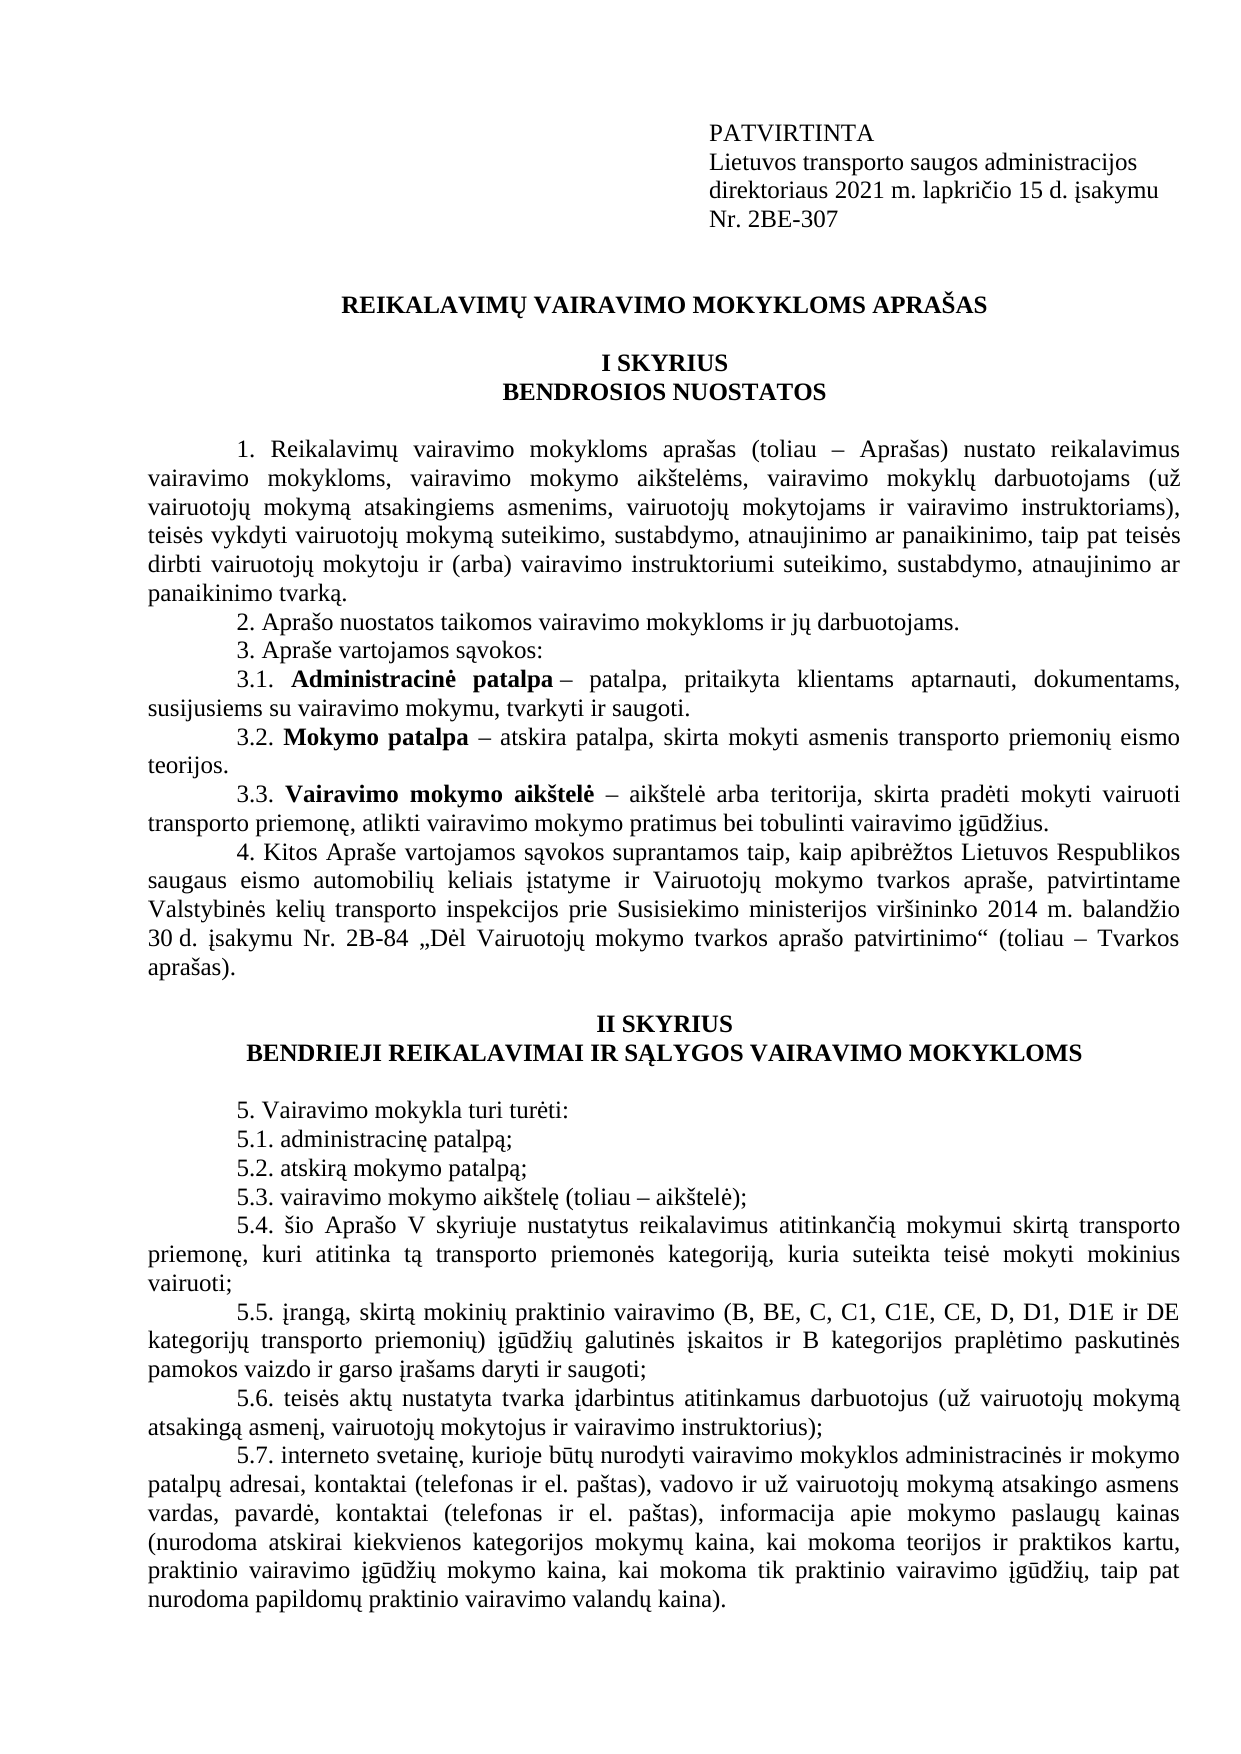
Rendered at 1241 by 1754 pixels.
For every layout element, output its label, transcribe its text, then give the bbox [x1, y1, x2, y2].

text PATVIRTINTA [148, 118, 1181, 147]
text 3.2. Mokymo patalpa – atskira patalpa, skirta mokyti asmenis transporto priemonių eismo teorijos. [148, 722, 1181, 779]
text 5.7. interneto svetainę, kurioje būtų nurodyti vairavimo mokyklos administracinės ir mokymo patalpų adresai, kontaktai (telefonas ir el. paštas), vadovo ir už vairuotojų mokymą atsakingo asmens vardas, pavardė, kontaktai (telefonas ir el. paštas), informacija apie mokymo paslaugų kainas (nurodoma atskirai kiekvienos kategorijos mokymų kaina, kai mokoma teorijos ir praktikos kartu, praktinio vairavimo įgūdžių mokymo kaina, kai mokoma tik praktinio vairavimo įgūdžių, taip pat nurodoma papildomų praktinio vairavimo valandų kaina). [148, 1441, 1181, 1613]
text 5.2. atskirą mokymo patalpą; [148, 1153, 1181, 1182]
text 5.6. teisės aktų nustatyta tvarka įdarbintus atitinkamus darbuotojus (už vairuotojų mokymą atsakingą asmenį, vairuotojų mokytojus ir vairavimo instruktorius); [148, 1383, 1181, 1441]
text 1. Reikalavimų vairavimo mokykloms aprašas (toliau – Aprašas) nustato reikalavimus vairavimo mokykloms, vairavimo mokymo aikštelėms, vairavimo mokyklų darbuotojams (už vairuotojų mokymą atsakingiems asmenims, vairuotojų mokytojams ir vairavimo instruktoriams), teisės vykdyti vairuotojų mokymą suteikimo, sustabdymo, atnaujinimo ar panaikinimo, taip pat teisės dirbti vairuotojų mokytoju ir (arba) vairavimo instruktoriumi suteikimo, sustabdymo, atnaujinimo ar panaikinimo tvarką. [148, 434, 1181, 607]
text 5.1. administracinę patalpą; [148, 1124, 1181, 1153]
text 5.4. šio Aprašo V skyriuje nustatytus reikalavimus atitinkančią mokymui skirtą transporto priemonę, kuri atitinka tą transporto priemonės kategoriją, kuria suteikta teisė mokyti mokinius vairuoti; [148, 1211, 1181, 1297]
text 2. Aprašo nuostatos taikomos vairavimo mokykloms ir jų darbuotojams. [148, 607, 1181, 636]
text II skyrius [148, 1009, 1181, 1038]
text 3.1. Administracinė patalpa – patalpa, pritaikyta klientams aptarnauti, dokumentams, susijusiems su vairavimo mokymu, tvarkyti ir saugoti. [148, 664, 1181, 722]
text 3. Apraše vartojamos sąvokos: [148, 636, 1181, 664]
text BENDRIEJI REIKALAVIMAI IR SĄLYGOS VAIRAVIMO MOKYKLOMS [148, 1038, 1181, 1067]
text 5.3. vairavimo mokymo aikštelę (toliau – aikštelė); [148, 1182, 1181, 1211]
text REIKALAVIMŲ VAIRAVIMO MOKYKLOMS APRAŠAS [148, 291, 1181, 319]
text 5.5. įrangą, skirtą mokinių praktinio vairavimo (B, BE, C, C1, C1E, CE, D, D1, D1E ir DE kategorijų transporto priemonių) įgūdžių galutinės įskaitos ir B kategorijos praplėtimo paskutinės pamokos vaizdo ir garso įrašams daryti ir saugoti; [148, 1297, 1181, 1383]
text 3.3. Vairavimo mokymo aikštelė – aikštelė arba teritorija, skirta pradėti mokyti vairuoti transporto priemonę, atlikti vairavimo mokymo pratimus bei tobulinti vairavimo įgūdžius. [148, 779, 1181, 837]
text 4. Kitos Apraše vartojamos sąvokos suprantamos taip, kaip apibrėžtos Lietuvos Respublikos saugaus eismo automobilių keliais įstatyme ir Vairuotojų mokymo tvarkos apraše, patvirtintame Valstybinės kelių transporto inspekcijos prie Susisiekimo ministerijos viršininko 2014 m. balandžio 30 d. įsakymu Nr. 2B-84 „Dėl Vairuotojų mokymo tvarkos aprašo patvirtinimo“ (toliau – Tvarkos aprašas). [148, 837, 1181, 981]
text BENDROSIOS NUOSTATOS [148, 377, 1181, 406]
text 5. Vairavimo mokykla turi turėti: [148, 1096, 1181, 1124]
text I SKYRIUS [148, 348, 1181, 377]
text Nr. 2BE-307 [148, 204, 1181, 233]
text direktoriaus 2021 m. lapkričio 15 d. įsakymu [148, 176, 1181, 204]
text Lietuvos transporto saugos administracijos [148, 147, 1181, 176]
